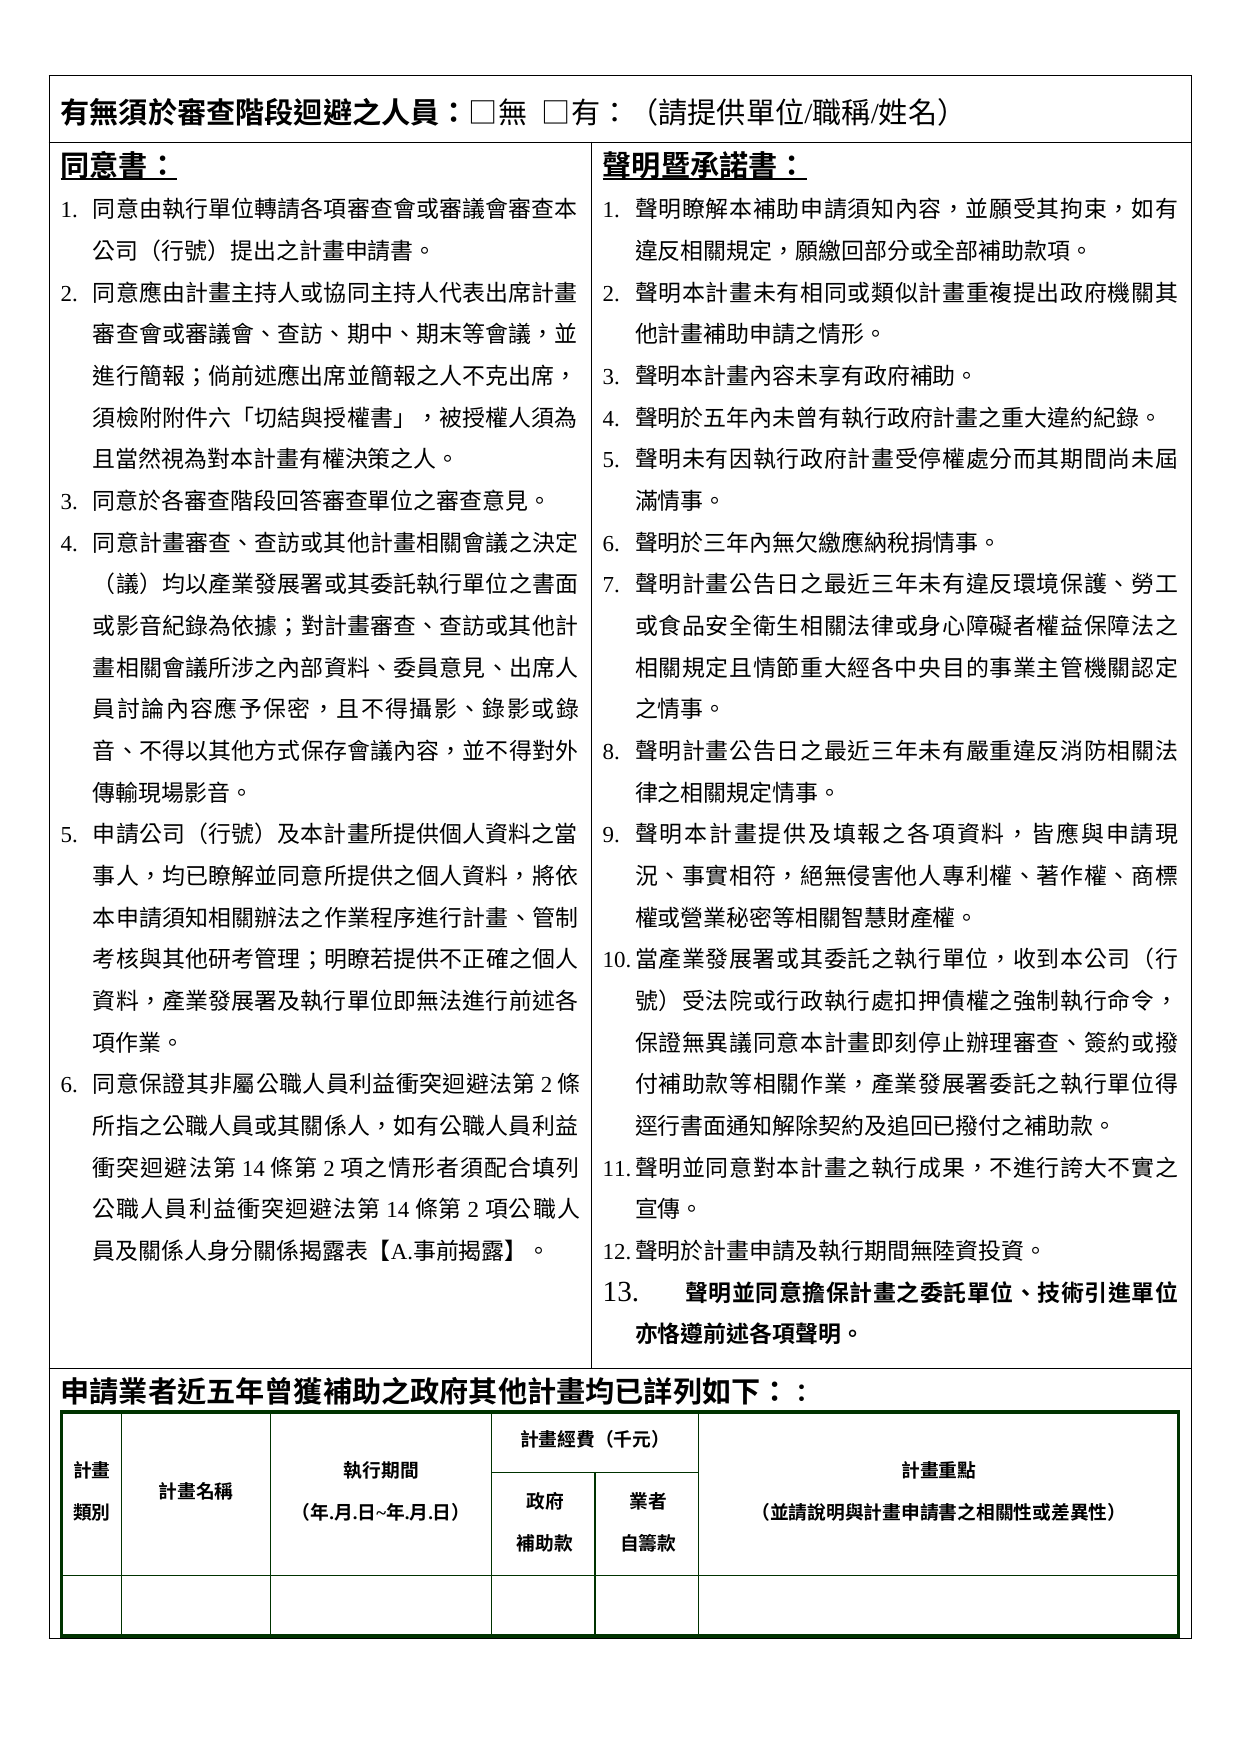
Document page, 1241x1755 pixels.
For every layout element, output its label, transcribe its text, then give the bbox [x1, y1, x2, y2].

table_cell 有無須於審查階段迴避之人員：□無 □有：（請提供單位/職稱/姓名） [50, 76, 1191, 142]
table_header 執行期間 （年.月.日~年.月.日） [271, 1414, 491, 1575]
table_cell 政府 補助款 [492, 1473, 594, 1575]
table_header 計畫經費（千元） [492, 1414, 698, 1472]
table_cell 同意書： 同意由執行單位轉請各項審查會或審議會審查本公司（行號）提出之計畫申請書。 同意應由計畫主持人或協同主持人代表出席計畫審查會或審議會、查訪、期中、期末等會議，並進行簡報；倘前述應出席並簡報之人不克出席，須檢附附件六「切結與授權書」，被授權人須為且當然視為對本計畫有權決策之人。 同意於各審查階段回答審查單位之審查意見。 同意計畫審查、查訪或其他計畫相關會議之決定（議）均以產業發展署或其委託執行單位之書面或影音紀錄為依據；對計畫審查、查訪或其他計畫相關會議所涉之內部資料、委員意見、出席人員討論內容應予保密，且不得攝影、錄影或錄音、不得以其他方式保存會議內容，並不得對外傳輸現場影音。 申請公司（行號）及本計畫所提供個人資料之當事人，均已瞭解並同意所提供之個人資料，將依本申請須知相關辦法之作業程序進行計畫、管制考核與其他研考管理；明瞭若提供不正確之個人資料，產業發展署及執行單位即無法進行前述各項作業。 同意保證其非屬公職人員利益衝突迴避法第2條所指之公職人員或其關係人，如有公職人員利益衝突迴避法第14條第2項之情形者須配合填列公職人員利益衝突迴避法第14條第2項公職人員及關係人身分關係揭露表【A.事前揭露】。 [50, 143, 591, 1368]
table_cell [596, 1576, 698, 1634]
table_header 計畫重點 （並請說明與計畫申請書之相關性或差異性） [699, 1414, 1177, 1575]
table_cell [63, 1576, 121, 1634]
table_header 計畫名稱 [122, 1414, 270, 1575]
table_cell 申請業者近五年曾獲補助之政府其他計畫均已詳列如下：： [50, 1369, 1191, 1637]
table_cell [492, 1576, 594, 1634]
table_header 計畫 類別 [63, 1414, 121, 1575]
table_cell 聲明暨承諾書： 聲明瞭解本補助申請須知內容，並願受其拘束，如有違反相關規定，願繳回部分或全部補助款項。 聲明本計畫未有相同或類似計畫重複提出政府機關其他計畫補助申請之情形。 聲明本計畫內容未享有政府補助。 聲明於五年內未曾有執行政府計畫之重大違約紀錄。 聲明未有因執行政府計畫受停權處分而其期間尚未屆滿情事。 聲明於三年內無欠繳應納稅捐情事。 聲明計畫公告日之最近三年未有違反環境保護、勞工或食品安全衛生相關法律或身心障礙者權益保障法之相關規定且情節重大經各中央目的事業主管機關認定之情事。 聲明計畫公告日之最近三年未有嚴重違反消防相關法律之相關規定情事。 聲明本計畫提供及填報之各項資料，皆應與申請現況、事實相符，絕無侵害他人專利權、著作權、商標權或營業秘密等相關智慧財產權。 當產業發展署或其委託之執行單位，收到本公司（行號）受法院或行政執行處扣押債權之強制執行命令，保證無異議同意本計畫即刻停止辦理審查、簽約或撥付補助款等相關作業，產業發展署委託之執行單位得逕行書面通知解除契約及追回已撥付之補助款。 聲明並同意對本計畫之執行成果，不進行誇大不實之宣傳。 聲明於計畫申請及執行期間無陸資投資。 聲明並同意擔保計畫之委託單位、技術引進單位亦恪遵前述各項聲明。 [592, 143, 1191, 1368]
table_cell [271, 1576, 491, 1634]
table_cell 業者 自籌款 [596, 1473, 698, 1575]
table_cell [122, 1576, 270, 1634]
table_cell [699, 1576, 1177, 1634]
